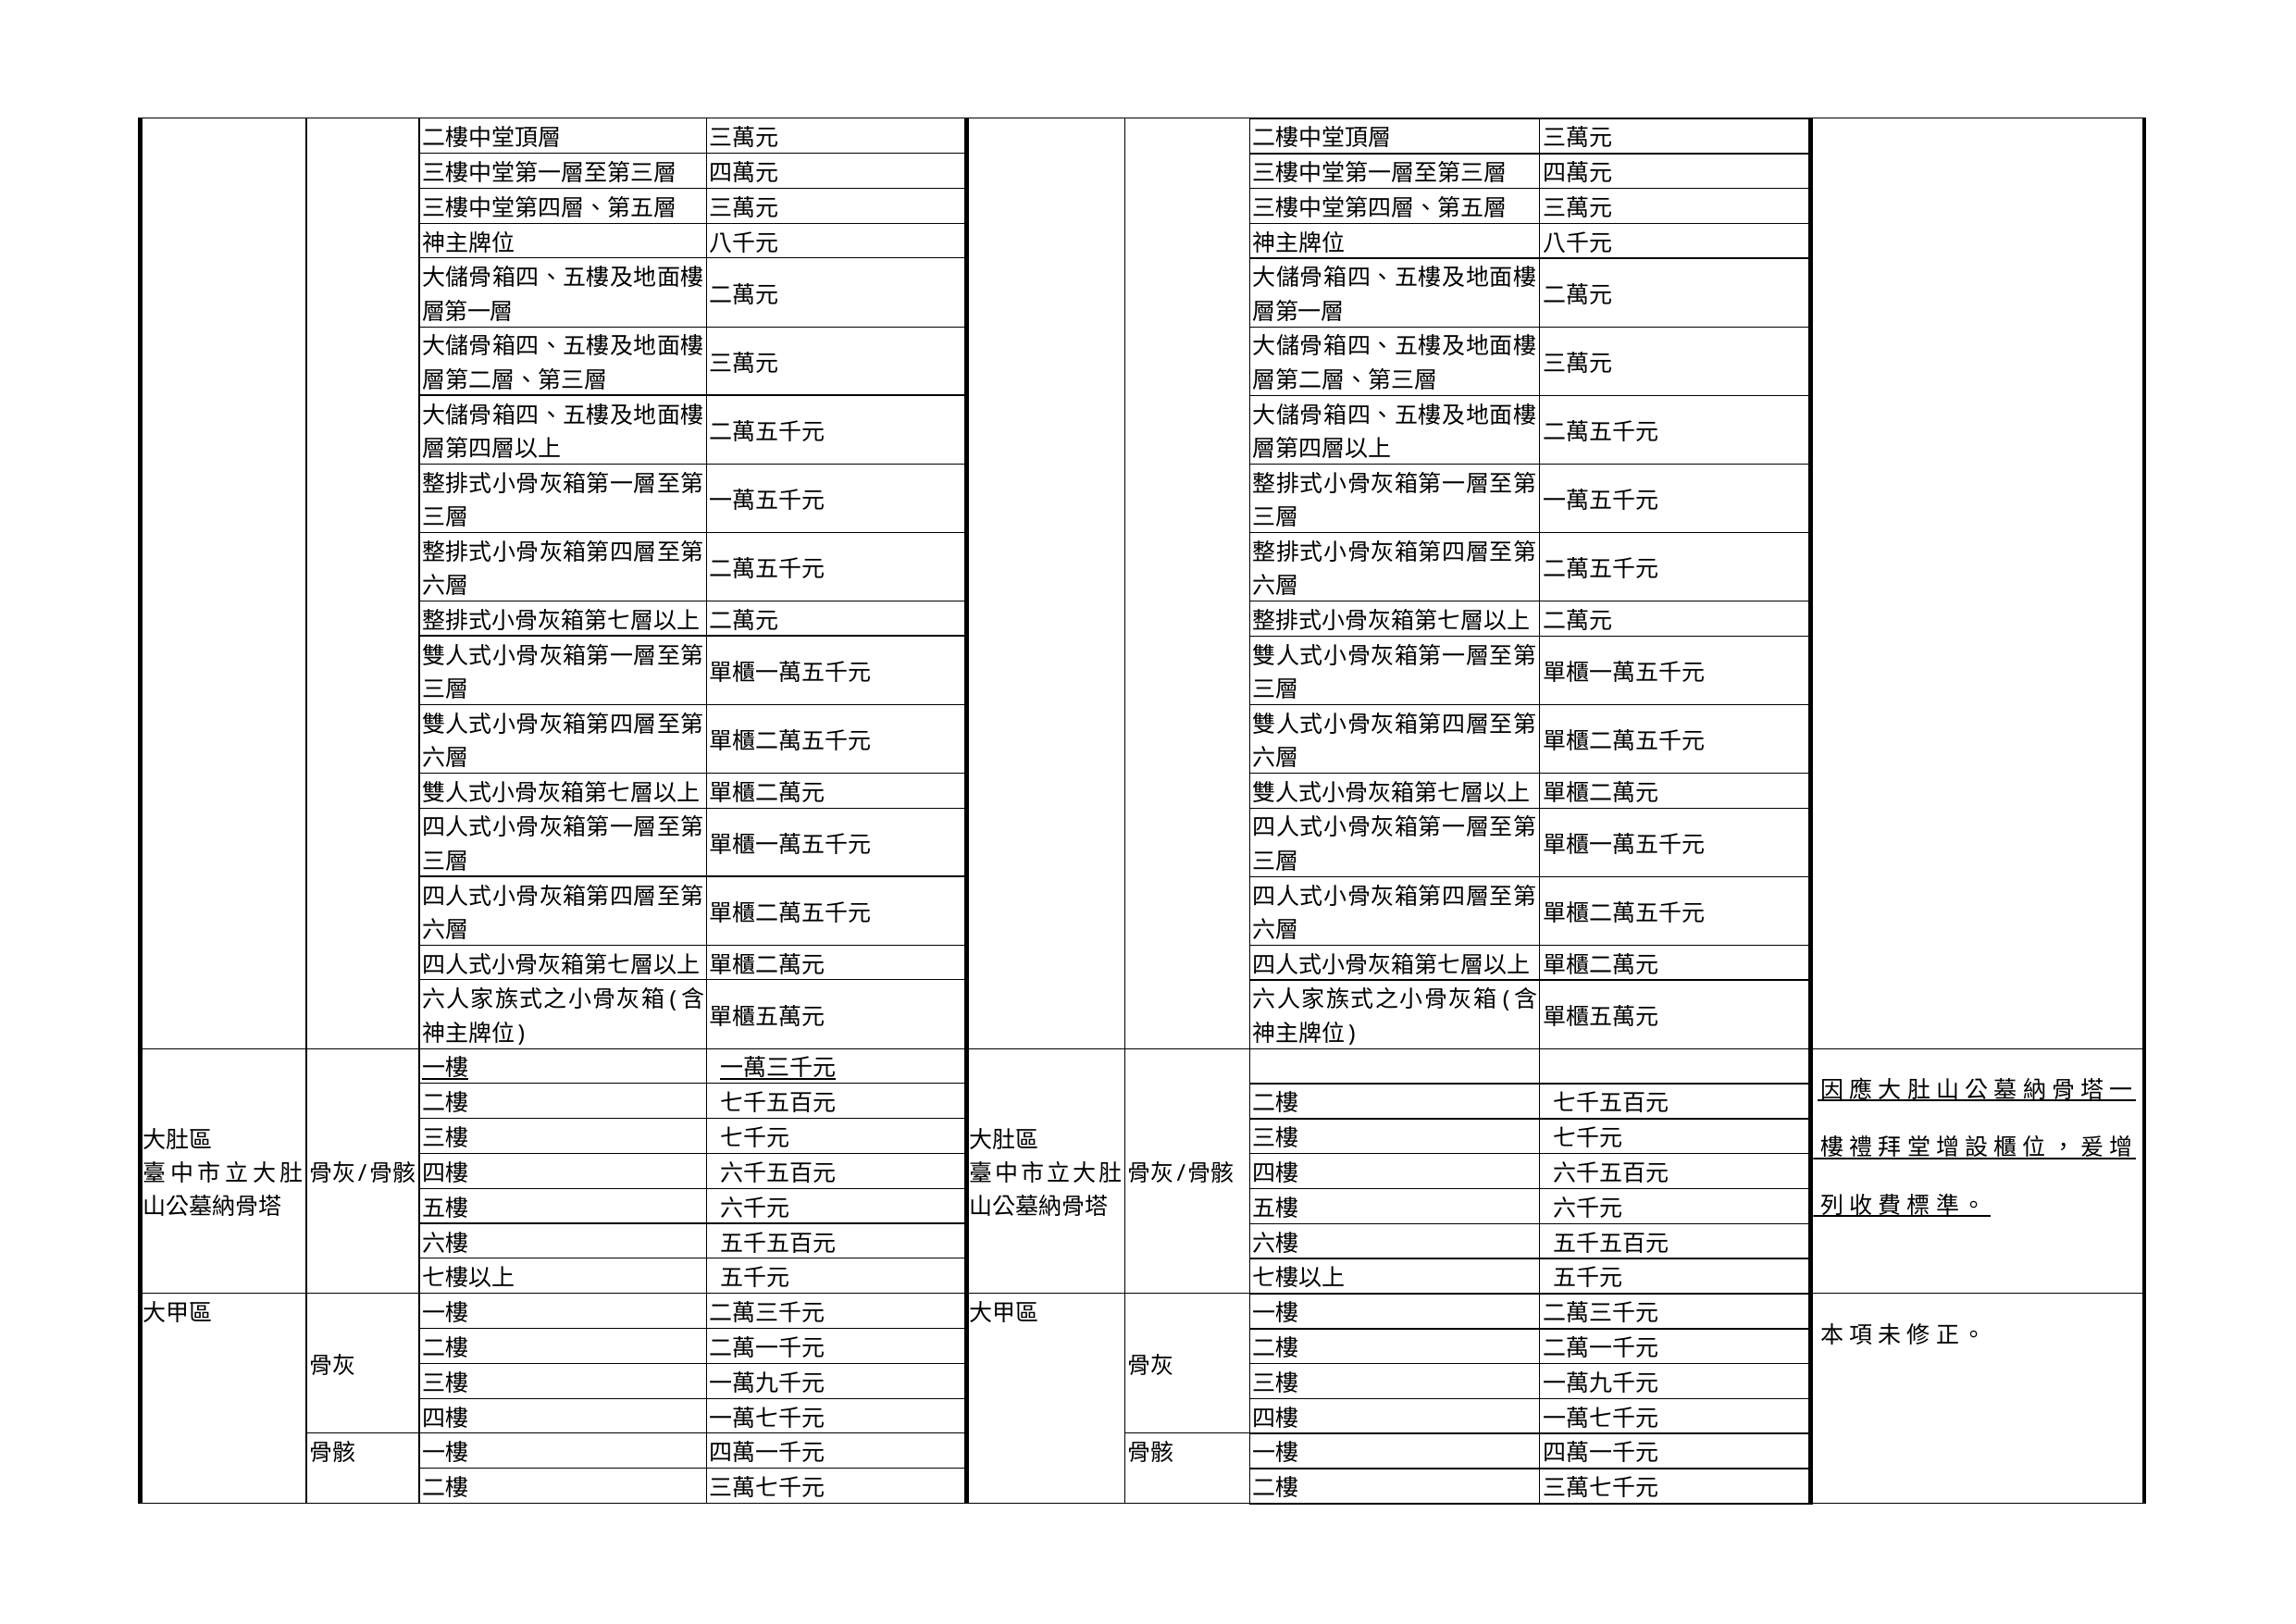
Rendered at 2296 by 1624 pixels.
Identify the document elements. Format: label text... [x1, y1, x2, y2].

table_cell 二樓 [1250, 1085, 1539, 1118]
table_cell 一樓 [420, 1049, 706, 1083]
table_cell 四人式小骨灰箱第一層至第三層 [1250, 809, 1539, 875]
table_cell 五樓 [420, 1189, 706, 1222]
table_cell 單櫃二萬五千元 [707, 705, 964, 772]
table_cell 單櫃五萬元 [1540, 981, 1808, 1048]
table_cell 整排式小骨灰箱第一層至第三層 [420, 465, 706, 531]
table_cell 五千元 [707, 1258, 964, 1293]
table_cell 雙人式小骨灰箱第七層以上 [420, 774, 706, 807]
table_cell 三樓 [420, 1364, 706, 1398]
table_cell 五千五百元 [1540, 1224, 1808, 1258]
table_cell 二樓 [1250, 1469, 1539, 1503]
table_cell 二樓 [420, 1469, 706, 1503]
table_cell 單櫃一萬五千元 [707, 809, 964, 875]
table_cell 八千元 [1540, 224, 1808, 257]
table_cell [1125, 118, 1249, 1048]
table_cell 骨灰/骨骸 [1125, 1049, 1249, 1293]
table_cell 整排式小骨灰箱第七層以上 [420, 601, 706, 635]
table_cell 四萬一千元 [1540, 1434, 1808, 1468]
table_cell 大儲骨箱四、五樓及地面樓層第一層 [420, 258, 706, 326]
table_cell 四人式小骨灰箱第一層至第三層 [420, 809, 706, 875]
table_cell 二樓中堂頂層 [1250, 119, 1539, 153]
table_cell 單櫃二萬元 [707, 946, 964, 979]
table_cell 二萬三千元 [707, 1294, 964, 1328]
table_cell 雙人式小骨灰箱第四層至第六層 [420, 705, 706, 772]
table_cell 雙人式小骨灰箱第七層以上 [1250, 774, 1539, 807]
table_cell 骨灰 [1125, 1294, 1249, 1432]
table_cell 大肚區 臺中市立大肚山公墓納骨塔 [969, 1049, 1124, 1293]
table_cell 二萬五千元 [1540, 533, 1808, 601]
table_cell 一樓 [420, 1294, 706, 1328]
table_cell 整排式小骨灰箱第七層以上 [1250, 601, 1539, 635]
table_cell 骨骸 [307, 1433, 418, 1503]
table_cell 神主牌位 [420, 224, 706, 257]
table_cell 七千元 [707, 1119, 964, 1153]
table_cell 一樓 [1250, 1434, 1539, 1468]
table_cell 四人式小骨灰箱第七層以上 [420, 946, 706, 979]
table_cell [969, 118, 1124, 1048]
table_cell 五千元 [1540, 1259, 1808, 1293]
table_cell 整排式小骨灰箱第四層至第六層 [420, 533, 706, 601]
table_cell 因應大肚山公墓納骨塔一樓禮拜堂增設櫃位，爰增列收費標準。 [1813, 1049, 2142, 1293]
table_cell 六千五百元 [707, 1154, 964, 1188]
table_cell 七千五百元 [1540, 1085, 1808, 1118]
table_cell 二樓 [420, 1084, 706, 1118]
table_cell 單櫃二萬元 [1540, 946, 1808, 979]
table_cell 七樓以上 [1250, 1259, 1539, 1293]
table_cell 四萬元 [1540, 155, 1808, 188]
table_cell 二萬元 [707, 601, 964, 635]
table_cell 四人式小骨灰箱第四層至第六層 [420, 877, 706, 945]
table_cell 二萬三千元 [1540, 1295, 1808, 1328]
table_cell 六千元 [1540, 1189, 1808, 1222]
table_cell 七千元 [1540, 1120, 1808, 1153]
table_cell 二萬五千元 [707, 533, 964, 601]
table_cell 單櫃二萬五千元 [707, 877, 964, 945]
table_cell 五千五百元 [707, 1224, 964, 1258]
table_cell 四樓 [1250, 1154, 1539, 1188]
table_cell [1813, 118, 2142, 1048]
table_cell 一萬七千元 [1540, 1399, 1808, 1432]
table_cell 七千五百元 [707, 1084, 964, 1118]
table_cell 四樓 [420, 1154, 706, 1188]
table_cell 大儲骨箱四、五樓及地面樓層第四層以上 [420, 396, 706, 464]
table_cell 四人式小骨灰箱第七層以上 [1250, 946, 1539, 979]
table_cell 大儲骨箱四、五樓及地面樓層第二層、第三層 [1250, 328, 1539, 394]
table_cell 整排式小骨灰箱第四層至第六層 [1250, 533, 1539, 601]
table_cell 六千元 [707, 1189, 964, 1222]
table_cell 雙人式小骨灰箱第四層至第六層 [1250, 705, 1539, 772]
table_cell 大甲區 [969, 1294, 1124, 1503]
table_cell 三樓 [1250, 1364, 1539, 1398]
table_cell 七樓以上 [420, 1258, 706, 1293]
table_cell 一樓 [420, 1433, 706, 1468]
table_cell 一萬七千元 [707, 1399, 964, 1432]
table_cell 三萬元 [1540, 189, 1808, 223]
table_cell 一萬九千元 [707, 1364, 964, 1398]
table_cell 單櫃二萬元 [1540, 774, 1808, 807]
table_cell [143, 118, 305, 1048]
table_cell 二萬元 [707, 258, 964, 326]
table_cell 三萬元 [707, 118, 964, 153]
table_cell 神主牌位 [1250, 224, 1539, 257]
table_cell 四萬一千元 [707, 1433, 964, 1468]
table_cell 二樓中堂頂層 [420, 118, 706, 153]
table_cell 八千元 [707, 224, 964, 257]
table_cell 二萬一千元 [707, 1329, 964, 1363]
table_cell 三樓中堂第一層至第三層 [420, 154, 706, 188]
table_cell 一萬九千元 [1540, 1364, 1808, 1398]
table_cell 一萬五千元 [1540, 465, 1808, 531]
table_cell 四萬元 [707, 154, 964, 188]
table_cell 單櫃一萬五千元 [1540, 637, 1808, 704]
table_cell 三萬元 [1540, 119, 1808, 153]
table_cell 大肚區 臺中市立大肚山公墓納骨塔 [143, 1049, 305, 1293]
table_cell 三萬元 [1540, 328, 1808, 394]
table_cell 三樓中堂第一層至第三層 [1250, 155, 1539, 188]
table_cell 大儲骨箱四、五樓及地面樓層第一層 [1250, 259, 1539, 326]
table_cell 骨灰/骨骸 [307, 1049, 418, 1293]
table_cell 本項未修正。 [1813, 1294, 2142, 1503]
table_cell 二萬五千元 [707, 396, 964, 464]
table_cell 四樓 [1250, 1399, 1539, 1432]
table_cell 六人家族式之小骨灰箱(含神主牌位) [420, 980, 706, 1048]
table_cell 單櫃二萬五千元 [1540, 705, 1808, 772]
table_cell 三樓 [1250, 1120, 1539, 1153]
table_cell 二樓 [420, 1329, 706, 1363]
table_cell 單櫃二萬五千元 [1540, 877, 1808, 945]
table_cell 大儲骨箱四、五樓及地面樓層第四層以上 [1250, 396, 1539, 464]
table_cell 一樓 [1250, 1295, 1539, 1328]
table_cell 五樓 [1250, 1189, 1539, 1222]
table_cell 二萬一千元 [1540, 1330, 1808, 1363]
table_cell 三萬七千元 [707, 1469, 964, 1503]
table_cell 整排式小骨灰箱第一層至第三層 [1250, 465, 1539, 531]
table_cell 六樓 [1250, 1224, 1539, 1258]
table_cell 六人家族式之小骨灰箱(含神主牌位) [1250, 981, 1539, 1048]
table_cell 二萬元 [1540, 259, 1808, 326]
table_cell 三樓中堂第四層、第五層 [420, 189, 706, 223]
table_cell 六千五百元 [1540, 1154, 1808, 1188]
table_cell 單櫃一萬五千元 [707, 637, 964, 704]
table_cell 四人式小骨灰箱第四層至第六層 [1250, 877, 1539, 945]
table_cell 二萬五千元 [1540, 396, 1808, 464]
table_cell 三萬元 [707, 189, 964, 223]
table_cell [1250, 1049, 1539, 1083]
table_cell 單櫃一萬五千元 [1540, 809, 1808, 875]
table_cell 雙人式小骨灰箱第一層至第三層 [420, 637, 706, 704]
table_cell 二樓 [1250, 1330, 1539, 1363]
table_cell 單櫃二萬元 [707, 774, 964, 807]
table_cell 六樓 [420, 1224, 706, 1258]
table_cell 三樓 [420, 1119, 706, 1153]
table_cell 三萬七千元 [1540, 1469, 1808, 1503]
table_cell 大儲骨箱四、五樓及地面樓層第二層、第三層 [420, 328, 706, 394]
table_cell 骨骸 [1125, 1433, 1249, 1503]
table_cell [1540, 1049, 1808, 1083]
table_cell 雙人式小骨灰箱第一層至第三層 [1250, 637, 1539, 704]
table_cell 骨灰 [307, 1294, 418, 1432]
table_cell [307, 118, 418, 1048]
table_cell 二萬元 [1540, 601, 1808, 635]
table_cell 大甲區 [143, 1294, 305, 1503]
table_cell 三萬元 [707, 328, 964, 394]
table_cell 一萬三千元 [707, 1049, 964, 1083]
table_cell 單櫃五萬元 [707, 980, 964, 1048]
table_cell 一萬五千元 [707, 465, 964, 531]
table_cell 三樓中堂第四層、第五層 [1250, 189, 1539, 223]
table_cell 四樓 [420, 1399, 706, 1432]
